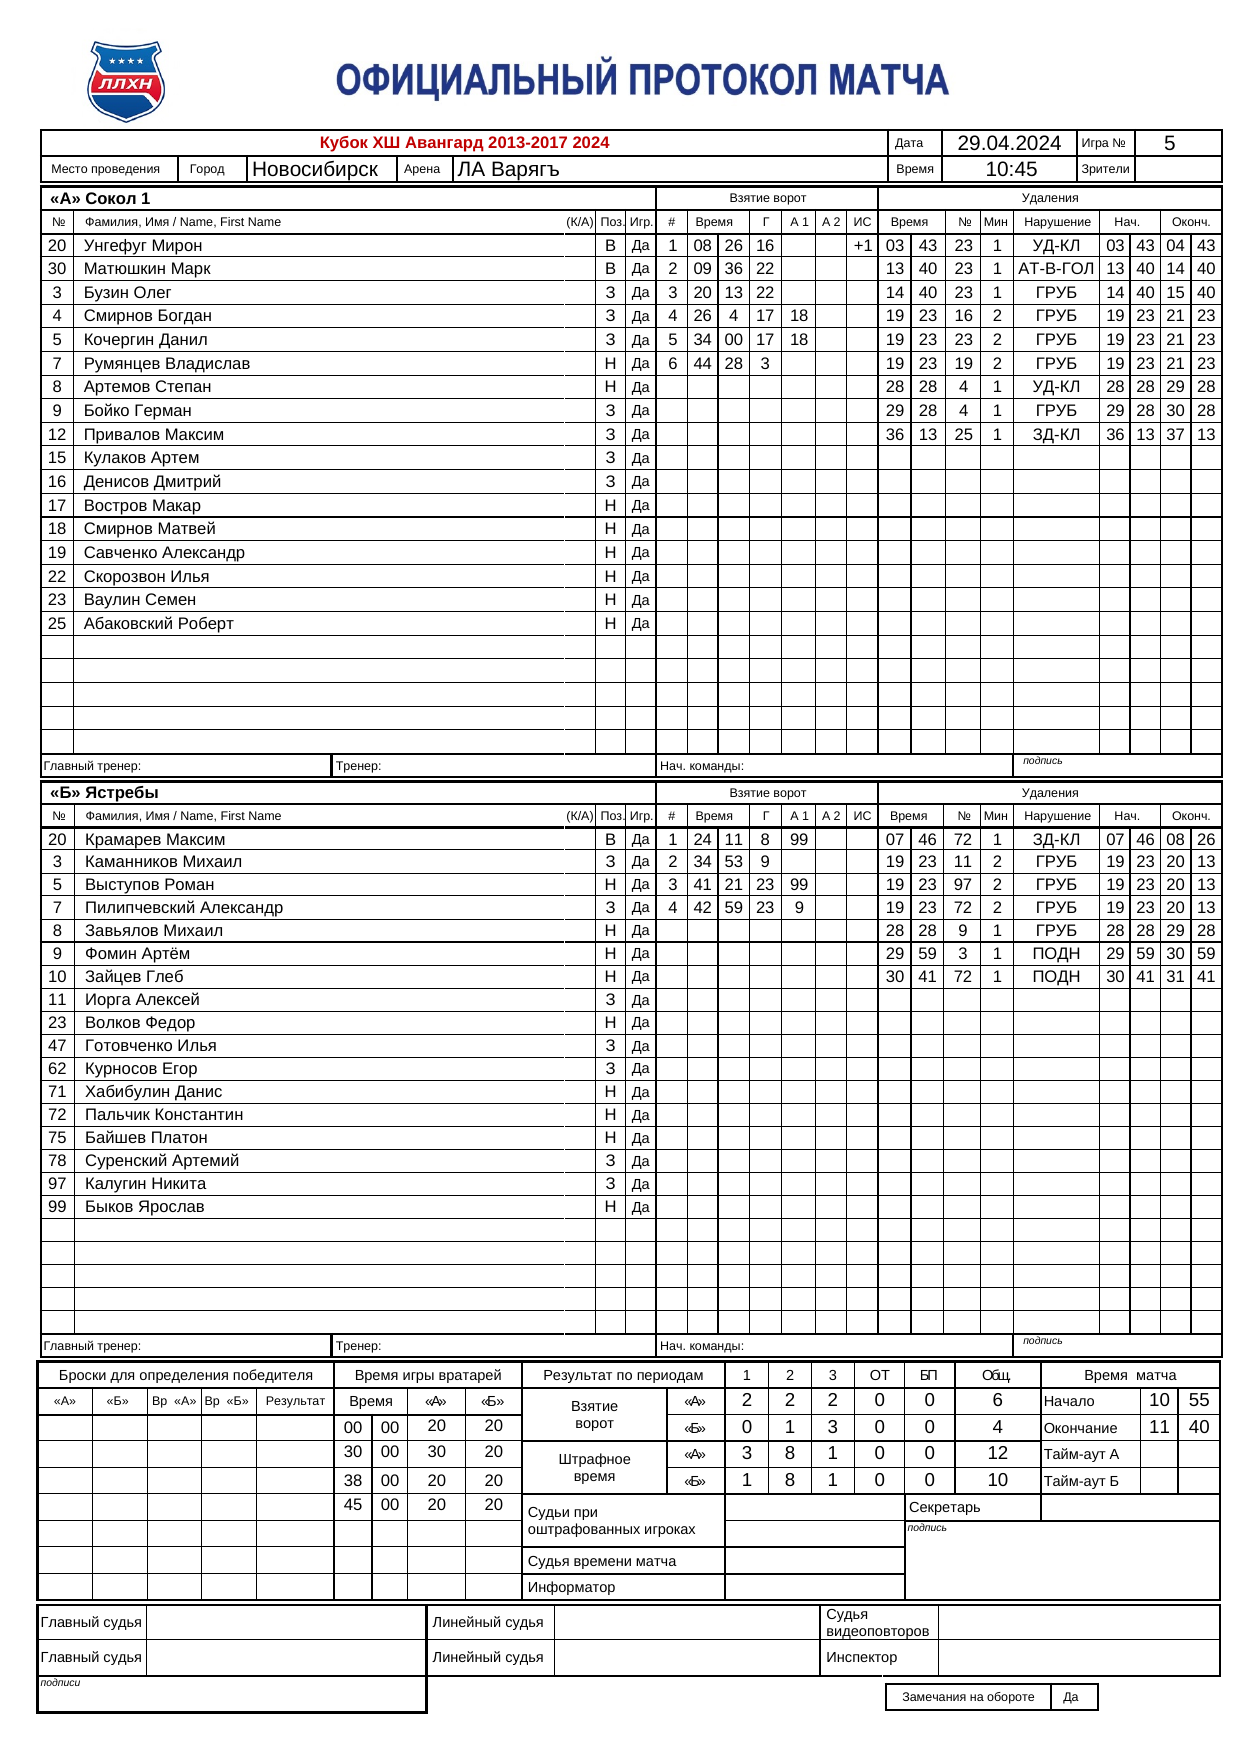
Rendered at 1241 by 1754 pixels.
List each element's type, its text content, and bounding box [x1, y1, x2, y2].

table_cell 9 [42, 943, 74, 964]
table_cell [565, 1035, 595, 1057]
table_cell 28 [879, 376, 910, 398]
table_cell [782, 1012, 815, 1033]
table_cell 20 [408, 1416, 465, 1440]
table_cell 3 [42, 850, 74, 872]
table_cell 2 [981, 328, 1013, 351]
table_cell Вр «Б» [202, 1389, 256, 1413]
table_cell [719, 541, 749, 564]
table_cell [1100, 707, 1129, 729]
table_cell ПОДН [1014, 966, 1099, 987]
table_cell 28 [1192, 399, 1221, 422]
table_cell [816, 1058, 846, 1079]
table_cell [847, 541, 877, 564]
table_cell [847, 518, 877, 540]
table_cell [816, 874, 846, 895]
table_cell [847, 328, 877, 351]
table_cell 22 [750, 281, 781, 303]
table_cell [688, 920, 717, 941]
table_cell [565, 683, 595, 706]
table_cell 59 [719, 896, 749, 918]
table_cell [1014, 730, 1099, 753]
table_cell [1100, 1035, 1129, 1057]
table_cell [1192, 1104, 1221, 1126]
table_cell 2 [812, 1389, 854, 1413]
table_cell [565, 1104, 595, 1126]
table_cell [657, 423, 687, 445]
table_cell 23 [1131, 328, 1160, 351]
table_cell Бойко Герман [74, 399, 564, 422]
table_cell подписи [39, 1677, 425, 1711]
table_cell [688, 494, 717, 516]
table_cell [565, 518, 595, 540]
table_cell 0 [855, 1415, 904, 1440]
table_cell [816, 235, 846, 256]
table_cell [816, 659, 846, 682]
table_cell [879, 683, 910, 706]
table_cell 00 [335, 1416, 371, 1440]
table_cell [879, 1288, 910, 1310]
table_header Время игры вратарей [335, 1363, 521, 1387]
table_cell [719, 966, 749, 987]
table_cell [816, 281, 846, 303]
table_cell [1100, 1288, 1129, 1310]
table_cell 20 [1161, 896, 1190, 918]
table_cell [782, 989, 815, 1011]
table_cell В [596, 829, 625, 849]
table_cell [1131, 446, 1160, 469]
table_cell [719, 730, 749, 753]
table_cell [565, 588, 595, 611]
table_cell [657, 636, 687, 658]
table_cell [42, 1288, 74, 1310]
table_cell 1 [981, 423, 1013, 445]
table_header Замечания на обороте [887, 1685, 1050, 1709]
table_cell [1100, 683, 1129, 706]
table_cell [42, 659, 73, 682]
table_cell [657, 1311, 687, 1333]
table_cell Да [626, 399, 655, 422]
table_cell [596, 730, 625, 753]
table_cell [816, 683, 846, 706]
table_cell З [596, 446, 625, 469]
table_cell [750, 1219, 781, 1241]
table_header Да [1052, 1685, 1097, 1709]
table_cell [626, 707, 655, 729]
table_cell [879, 1242, 910, 1264]
table_cell [782, 423, 815, 445]
table_cell [688, 966, 717, 987]
table_cell Да [626, 328, 655, 351]
table_cell [782, 612, 815, 634]
table_cell [148, 1574, 201, 1599]
table_cell [1014, 636, 1099, 658]
table_cell [373, 1574, 407, 1599]
table_cell [782, 399, 815, 422]
table_cell Время [688, 805, 749, 826]
table_cell 0 [905, 1415, 954, 1440]
table_cell Оконч. [1161, 805, 1221, 826]
table_cell З [596, 1058, 625, 1079]
table_cell 29 [879, 943, 910, 964]
table_cell Да [626, 1127, 655, 1149]
table_cell [565, 494, 595, 516]
table_cell [1014, 494, 1099, 516]
table_cell 24 [688, 829, 717, 849]
table_cell [1014, 1150, 1099, 1172]
table_cell ГРУБ [1014, 305, 1099, 327]
table_cell [816, 1150, 846, 1172]
table_cell [816, 612, 846, 634]
table_cell [688, 1311, 717, 1333]
table_cell Да [626, 588, 655, 611]
table_cell [1100, 446, 1129, 469]
table_cell [657, 1242, 687, 1264]
table_cell [688, 423, 717, 445]
table_cell Да [626, 1081, 655, 1103]
table_cell 16 [42, 470, 73, 493]
table_cell [847, 352, 877, 374]
table_cell [1131, 683, 1160, 706]
table_cell [847, 257, 877, 280]
table_cell [1161, 1219, 1190, 1241]
table_cell [750, 989, 781, 1011]
table_cell 03 [879, 235, 910, 256]
table_cell 41 [1131, 966, 1160, 987]
table_cell [879, 541, 910, 564]
table_cell [565, 896, 595, 918]
table_cell [657, 1012, 687, 1033]
table_cell Да [626, 829, 655, 849]
table_cell 23 [1131, 896, 1160, 918]
table_header Общ. [956, 1363, 1040, 1387]
table_cell [981, 565, 1013, 587]
table_cell З [596, 896, 625, 918]
table_cell [657, 1196, 687, 1218]
table_cell [596, 659, 625, 682]
table_cell ПОДН [1014, 943, 1099, 964]
table_cell [847, 1288, 877, 1310]
table_cell Да [626, 896, 655, 918]
table_cell Место проведения [42, 157, 177, 181]
table_cell [782, 1196, 815, 1218]
table_cell [782, 257, 815, 280]
table_cell 2 [657, 257, 687, 280]
table_cell Пальчик Константин [75, 1104, 564, 1126]
table_cell Да [626, 612, 655, 634]
table_cell Да [626, 352, 655, 374]
table_cell 2 [657, 850, 687, 872]
table_cell [847, 305, 877, 327]
table_cell [1192, 1242, 1221, 1264]
table_cell [93, 1547, 147, 1573]
table_cell [719, 1035, 749, 1057]
table_cell [688, 1081, 717, 1103]
table_cell 1 [981, 376, 1013, 398]
table_cell 21 [1161, 305, 1190, 327]
table_cell 30 [42, 257, 73, 280]
table_cell 1 [657, 829, 687, 849]
table_cell [816, 565, 846, 587]
table_cell [750, 1265, 781, 1287]
table_cell Да [626, 1150, 655, 1172]
table_cell [1100, 588, 1129, 611]
table_cell [688, 446, 717, 469]
table_cell 10 [1141, 1389, 1177, 1413]
table_cell 19 [879, 305, 910, 327]
table_cell [408, 1574, 465, 1599]
table_cell З [596, 328, 625, 351]
table_cell [816, 829, 846, 849]
table_cell 28 [1131, 376, 1160, 398]
table_cell [39, 1494, 92, 1520]
table_cell [782, 683, 815, 706]
table_cell [1161, 659, 1190, 682]
table_cell 2 [769, 1389, 811, 1413]
table_cell З [596, 423, 625, 445]
table_cell Да [626, 1058, 655, 1079]
table_cell [39, 1468, 92, 1493]
table_cell 0 [726, 1415, 768, 1440]
table_cell 1 [981, 399, 1013, 422]
table_cell З [596, 399, 625, 422]
table_cell [428, 1677, 882, 1711]
table_cell [782, 376, 815, 398]
table_cell З [596, 989, 625, 1011]
table_cell [1161, 707, 1190, 729]
table_cell 9 [750, 850, 781, 872]
table_cell 4 [42, 305, 73, 327]
table_cell [750, 1012, 781, 1033]
table_cell 97 [42, 1173, 74, 1195]
table_cell [148, 1468, 201, 1493]
table_cell 12 [42, 423, 73, 445]
table_cell [1100, 1311, 1129, 1333]
table_cell 28 [719, 352, 749, 374]
table_cell 0 [905, 1389, 954, 1413]
table_cell 59 [1192, 943, 1221, 964]
table_cell Тренер: [333, 755, 655, 776]
table_cell [750, 659, 781, 682]
table_cell [1131, 707, 1160, 729]
table_cell Да [626, 446, 655, 469]
table_cell Савченко Александр [74, 541, 564, 564]
table_cell Арена [398, 157, 452, 181]
table_cell [42, 683, 73, 706]
table_cell [750, 399, 781, 422]
table_cell [944, 1219, 980, 1241]
table_cell [1161, 989, 1190, 1011]
table_cell [750, 470, 781, 493]
table_cell [93, 1416, 147, 1440]
table_cell 20 [408, 1468, 465, 1493]
table_cell Завьялов Михаил [75, 920, 564, 941]
table_cell [847, 1242, 877, 1264]
table_cell [912, 1127, 943, 1149]
table_cell [847, 1173, 877, 1195]
table_cell ГРУБ [1014, 399, 1099, 422]
table_cell [981, 730, 1013, 753]
table_header 2 [769, 1363, 811, 1387]
table_cell [657, 966, 687, 987]
picture [5, 28, 1179, 129]
table_cell [1014, 565, 1099, 587]
table_cell [626, 1288, 655, 1310]
table_cell [944, 1081, 980, 1103]
table_cell [688, 730, 717, 753]
table_cell 4 [657, 896, 687, 918]
table_cell [657, 399, 687, 422]
table_cell [912, 1058, 943, 1079]
table_cell [1100, 1127, 1129, 1149]
table_cell [750, 1173, 781, 1195]
table_cell Да [626, 1012, 655, 1033]
table_cell 26 [719, 235, 749, 256]
table_cell [1131, 541, 1160, 564]
table_cell 14 [1100, 281, 1129, 303]
table_cell Привалов Максим [74, 423, 564, 445]
table_cell [565, 376, 595, 398]
table_cell [879, 1196, 910, 1218]
table_cell 3 [657, 874, 687, 895]
table_cell [816, 1265, 846, 1287]
table_cell 62 [42, 1058, 74, 1079]
table_cell 11 [1141, 1415, 1177, 1440]
table_cell 1 [981, 829, 1013, 849]
table_header Броски для определения победителя [39, 1363, 333, 1387]
table_cell Готовченко Илья [75, 1035, 564, 1057]
table_cell 1 [812, 1442, 854, 1467]
table_cell [981, 1035, 1013, 1057]
table_cell [257, 1494, 333, 1520]
table_cell [912, 989, 943, 1011]
table_cell «Б» [93, 1389, 147, 1413]
table_cell [1100, 1150, 1129, 1172]
table_cell ЗД-КЛ [1014, 829, 1099, 849]
table_cell 29 [1161, 376, 1190, 398]
table_header «А» Сокол 1 [42, 188, 655, 209]
table_cell [1100, 1173, 1129, 1195]
table_cell [782, 1173, 815, 1195]
table_cell [944, 1058, 980, 1079]
table_cell [981, 1058, 1013, 1079]
table_cell [981, 1150, 1013, 1172]
table_cell 36 [879, 423, 910, 445]
table_cell № [42, 805, 74, 826]
table_cell Каманников Михаил [75, 850, 564, 872]
table_cell [981, 707, 1013, 729]
table_cell 28 [1100, 920, 1129, 941]
table_cell [816, 1081, 846, 1103]
table_cell Тайм-аут Б [1042, 1468, 1140, 1493]
table_cell [1179, 1468, 1219, 1493]
table_cell # [657, 211, 687, 233]
table_cell [466, 1547, 521, 1573]
table_cell [657, 1219, 687, 1241]
table_cell [719, 518, 749, 540]
table_cell З [596, 1150, 625, 1172]
table_cell 20 [466, 1494, 521, 1520]
table_cell [719, 470, 749, 493]
table_cell [1014, 1104, 1099, 1126]
table_cell [75, 1265, 564, 1287]
table_cell [879, 1104, 910, 1126]
table_cell 0 [905, 1442, 954, 1467]
table_cell [1161, 1265, 1190, 1287]
table_cell [657, 1127, 687, 1149]
table_cell [1161, 1035, 1190, 1057]
table_cell [847, 1265, 877, 1287]
table_cell [719, 659, 749, 682]
table_cell 2 [981, 896, 1013, 918]
table_cell «А» [408, 1389, 465, 1413]
table_cell Н [596, 494, 625, 516]
table_cell [879, 1012, 910, 1033]
table_cell 40 [1192, 257, 1221, 280]
table_cell [750, 541, 781, 564]
table_cell «А» [39, 1389, 92, 1413]
table_cell [1161, 730, 1190, 753]
table_cell [626, 1242, 655, 1264]
table_cell Н [596, 1012, 625, 1033]
table_cell [946, 518, 980, 540]
table_cell [1014, 1035, 1099, 1057]
table_cell [74, 707, 564, 729]
table_cell [1131, 518, 1160, 540]
table_cell [719, 1104, 749, 1126]
table_cell [1014, 1265, 1099, 1287]
table_cell Да [626, 943, 655, 964]
table_cell [688, 470, 717, 493]
table_cell 43 [1131, 235, 1160, 256]
table_cell [626, 1265, 655, 1287]
table_cell [1131, 730, 1160, 753]
table_cell [782, 1104, 815, 1126]
table_cell +1 [847, 235, 877, 256]
table_cell [1131, 1265, 1160, 1287]
table_cell [1131, 1150, 1160, 1172]
table_cell [912, 588, 945, 611]
table_cell Вр «А» [148, 1389, 201, 1413]
table_cell Н [596, 966, 625, 987]
table_cell [1131, 1058, 1160, 1079]
table_cell [879, 565, 910, 587]
table_cell 18 [42, 518, 73, 540]
table_cell [944, 1012, 980, 1033]
table_cell [946, 730, 980, 753]
table_cell [750, 636, 781, 658]
table_cell Н [596, 1196, 625, 1218]
table_cell [981, 683, 1013, 706]
table_cell 0 [855, 1389, 904, 1413]
table_header Кубок ХШ Авангард 2013-2017 2024 [42, 131, 887, 155]
table_cell 20 [466, 1416, 521, 1440]
table_cell [1100, 636, 1129, 658]
table_cell Новосибирск [248, 157, 396, 181]
table_cell 1 [981, 920, 1013, 941]
table_cell [1014, 588, 1099, 611]
table_cell [565, 1219, 595, 1241]
table_cell [944, 1104, 980, 1126]
table_cell ГРУБ [1014, 352, 1099, 374]
table_cell УД-КЛ [1014, 376, 1099, 398]
table_cell 19 [1100, 352, 1129, 374]
table_cell 30 [1100, 966, 1129, 987]
table_cell [657, 989, 687, 1011]
table_cell [39, 1547, 92, 1573]
table_cell Линейный судья [428, 1606, 554, 1639]
table_cell [782, 1219, 815, 1241]
table_cell 34 [688, 850, 717, 872]
table_cell 8 [750, 829, 781, 849]
table_cell [1014, 1127, 1099, 1149]
table_cell 29 [1161, 920, 1190, 941]
table_cell 28 [1131, 920, 1160, 941]
table_cell [719, 1150, 749, 1172]
table_cell Да [626, 966, 655, 987]
table_cell [719, 1196, 749, 1218]
table_cell [565, 612, 595, 634]
table_cell 20 [42, 829, 74, 849]
table_cell [93, 1468, 147, 1493]
table_cell 07 [879, 829, 910, 849]
table_cell «Б» [668, 1468, 724, 1493]
table_cell [1014, 707, 1099, 729]
table_cell [657, 1265, 687, 1287]
table_cell [1161, 1150, 1190, 1172]
table_cell [1161, 588, 1190, 611]
table_cell ГРУБ [1014, 850, 1099, 872]
table_cell [981, 1311, 1013, 1333]
table_cell [408, 1521, 465, 1546]
table_cell [565, 1127, 595, 1149]
table_cell 1 [769, 1415, 811, 1440]
table_cell [1161, 1288, 1190, 1310]
table_cell [847, 376, 877, 398]
table_cell [688, 989, 717, 1011]
table_cell 36 [1100, 423, 1129, 445]
table_cell 13 [1192, 850, 1221, 872]
table_cell [879, 612, 910, 634]
table_cell [912, 707, 945, 729]
table_cell [1100, 518, 1129, 540]
table_cell [688, 636, 717, 658]
table_cell [912, 1150, 943, 1172]
table_cell 40 [1192, 281, 1221, 303]
table_cell [657, 730, 687, 753]
table_cell [912, 1265, 943, 1287]
table_cell 19 [879, 328, 910, 351]
table_cell Кулаков Артем [74, 446, 564, 469]
table_cell [816, 423, 846, 445]
table_cell [1014, 659, 1099, 682]
table_cell [555, 1606, 819, 1639]
table_cell Да [626, 281, 655, 303]
table_cell [879, 470, 910, 493]
table_cell [816, 399, 846, 422]
table_cell Секретарь [906, 1495, 1040, 1520]
table_cell 30 [879, 966, 910, 987]
table_cell ИС [847, 211, 877, 233]
table_cell Артемов Степан [74, 376, 564, 398]
table_cell [147, 1640, 425, 1675]
table_cell [626, 1219, 655, 1241]
table_cell 34 [688, 328, 717, 351]
table_cell [879, 1035, 910, 1057]
table_cell [782, 1035, 815, 1057]
table_cell [39, 1416, 92, 1440]
table_cell [565, 541, 595, 564]
table_cell А 1 [782, 211, 815, 233]
table_cell 9 [944, 920, 980, 941]
table_cell [719, 1288, 749, 1310]
table_cell [1192, 565, 1221, 587]
table_cell [565, 305, 595, 327]
table_cell [1100, 1058, 1129, 1079]
table_cell 00 [373, 1441, 407, 1467]
table_cell 75 [42, 1127, 74, 1149]
table_cell [657, 1058, 687, 1079]
table_cell [981, 612, 1013, 634]
table_cell 19 [1100, 850, 1129, 872]
table_cell [883, 1677, 1220, 1681]
table_cell [657, 541, 687, 564]
table_cell Зайцев Глеб [75, 966, 564, 987]
table_cell [944, 1035, 980, 1057]
table_header Время матча [1042, 1363, 1219, 1387]
table_cell [847, 636, 877, 658]
table_cell [719, 612, 749, 634]
table_cell [565, 1012, 595, 1033]
table_cell Да [626, 541, 655, 564]
table_cell [981, 446, 1013, 469]
table_cell 25 [42, 612, 73, 634]
table_cell [750, 1196, 781, 1218]
table_cell [879, 636, 910, 658]
table_cell [981, 1127, 1013, 1149]
table_cell 13 [912, 423, 945, 445]
table_cell 10 [956, 1468, 1040, 1493]
table_cell [782, 565, 815, 587]
table_cell З [596, 850, 625, 872]
table_cell 23 [1192, 328, 1221, 351]
table_header 29.04.2024 [943, 131, 1076, 155]
table_cell [596, 1219, 625, 1241]
table_cell [565, 829, 595, 849]
table_cell [42, 1311, 74, 1333]
table_cell Да [626, 257, 655, 280]
table_cell Г [750, 805, 781, 826]
table_cell [565, 565, 595, 587]
table_cell [847, 281, 877, 303]
table_cell Время [688, 211, 749, 233]
table_cell 3 [726, 1442, 768, 1467]
table_cell [782, 730, 815, 753]
table_cell [879, 1150, 910, 1172]
table_cell [782, 1311, 815, 1333]
table_cell Н [596, 874, 625, 895]
table_cell 23 [750, 874, 781, 895]
table_cell 43 [1192, 235, 1221, 256]
table_cell «Б » [466, 1389, 521, 1413]
table_cell [565, 470, 595, 493]
table_cell Иорга Алексей [75, 989, 564, 1011]
table_cell [657, 518, 687, 540]
table_cell [1014, 1173, 1099, 1195]
table_cell [148, 1416, 201, 1440]
table_cell 45 [335, 1494, 371, 1520]
table_cell [596, 1288, 625, 1310]
table_cell 3 [42, 281, 73, 303]
table_cell Нарушение [1014, 805, 1099, 826]
table_cell 23 [912, 874, 943, 895]
table_cell [847, 730, 877, 753]
table_cell [1192, 1196, 1221, 1218]
table_cell [1100, 1012, 1129, 1033]
table_cell 28 [912, 399, 945, 422]
table_cell 19 [1100, 328, 1129, 351]
table_cell 47 [42, 1035, 74, 1057]
table_cell [719, 446, 749, 469]
table_cell [688, 1104, 717, 1126]
table_cell [912, 636, 945, 658]
table_cell [1014, 1012, 1099, 1033]
table_cell [944, 1288, 980, 1310]
table_cell 8 [42, 920, 74, 941]
table_cell [750, 683, 781, 706]
table_cell 2 [981, 874, 1013, 895]
table_cell [257, 1521, 333, 1546]
table_cell 0 [905, 1468, 954, 1493]
table_cell Кочергин Данил [74, 328, 564, 351]
table_cell [1161, 1311, 1190, 1333]
table_cell З [596, 1035, 625, 1057]
table_cell [596, 636, 625, 658]
table_cell [816, 541, 846, 564]
table_cell [750, 518, 781, 540]
table_cell [847, 989, 877, 1011]
table_cell 10 [42, 966, 74, 987]
table_header Взятие ворот [657, 188, 877, 209]
table_cell [688, 1058, 717, 1079]
table_cell [657, 1035, 687, 1057]
table_cell УД-КЛ [1014, 235, 1099, 256]
table_cell [939, 1640, 1219, 1675]
table_cell З [596, 1173, 625, 1195]
table_cell Судья видеоповторов [821, 1606, 938, 1639]
table_cell [847, 1127, 877, 1149]
table_cell [1192, 636, 1221, 658]
table_cell [847, 1104, 877, 1126]
table_cell ГРУБ [1014, 896, 1099, 918]
table_cell 23 [1192, 305, 1221, 327]
table_cell [657, 1173, 687, 1195]
table_cell [912, 1311, 943, 1333]
table_cell 1 [726, 1468, 768, 1493]
table_cell Денисов Дмитрий [74, 470, 564, 493]
table_cell 00 [373, 1468, 407, 1493]
table_cell 20 [688, 281, 717, 303]
table_cell 19 [879, 352, 910, 374]
table_cell [816, 636, 846, 658]
table_cell [816, 328, 846, 351]
table_cell [719, 565, 749, 587]
table_cell [750, 1288, 781, 1310]
table_cell [257, 1441, 333, 1467]
table_cell [1131, 1127, 1160, 1149]
table_cell [912, 1288, 943, 1310]
table_cell [335, 1547, 371, 1573]
table_cell [1042, 1495, 1219, 1520]
table_cell [981, 588, 1013, 611]
table_cell [148, 1441, 201, 1467]
table_cell Судья времени матча [523, 1548, 724, 1573]
table_cell 28 [1192, 376, 1221, 398]
table_cell [1100, 659, 1129, 682]
table_cell [816, 588, 846, 611]
table_cell 14 [879, 281, 910, 303]
table_cell [657, 943, 687, 964]
table_cell [981, 1081, 1013, 1103]
table_cell [944, 1127, 980, 1149]
table_cell [847, 1035, 877, 1057]
table_cell [782, 446, 815, 469]
table_cell [782, 943, 815, 964]
table_cell [1100, 1242, 1129, 1264]
table_cell 10:45 [943, 157, 1076, 181]
table_cell 19 [1100, 305, 1129, 327]
table_cell [1131, 636, 1160, 658]
table_cell Мин [981, 805, 1013, 826]
table_cell [944, 989, 980, 1011]
table_cell Скорозвон Илья [74, 565, 564, 587]
table_cell [847, 1150, 877, 1172]
table_cell 15 [1161, 281, 1190, 303]
table_cell [148, 1494, 201, 1520]
table_cell 28 [1100, 376, 1129, 398]
table_cell [946, 565, 980, 587]
table_cell [565, 257, 595, 280]
table_cell [1131, 1173, 1160, 1195]
table_cell 41 [1192, 966, 1221, 987]
table_cell [750, 565, 781, 587]
table_cell [782, 1242, 815, 1264]
table_cell Да [626, 235, 655, 256]
table_cell Да [626, 518, 655, 540]
table_header «Б» Ястребы [42, 783, 655, 803]
table_cell [1131, 1288, 1160, 1310]
table_cell [879, 494, 910, 516]
table_cell 23 [912, 305, 945, 327]
table_cell [688, 1196, 717, 1218]
table_cell [847, 659, 877, 682]
table_cell № [946, 211, 980, 233]
table_cell 26 [1192, 829, 1221, 849]
table_cell 23 [1131, 874, 1160, 895]
table_cell Да [626, 494, 655, 516]
table_cell [750, 612, 781, 634]
table_cell 28 [1192, 920, 1221, 941]
table_cell 23 [1131, 352, 1160, 374]
table_cell 23 [42, 588, 73, 611]
table_cell А 2 [816, 805, 846, 826]
table_cell [657, 446, 687, 469]
table_cell [565, 874, 595, 895]
table_cell [912, 541, 945, 564]
table_cell [688, 1035, 717, 1057]
table_cell [93, 1521, 147, 1546]
table_cell 14 [1161, 257, 1190, 280]
table_cell Да [626, 565, 655, 587]
table_cell [688, 1173, 717, 1195]
table_header Удаления [879, 783, 1221, 803]
table_cell [657, 494, 687, 516]
table_cell [565, 1058, 595, 1079]
table_cell # [657, 805, 687, 826]
table_cell Г [750, 211, 781, 233]
table_cell [1192, 1081, 1221, 1103]
table_cell 26 [688, 305, 717, 327]
table_cell [147, 1606, 425, 1639]
table_cell [879, 446, 910, 469]
table_cell [1161, 1196, 1190, 1218]
table_cell [847, 1058, 877, 1079]
table_cell [148, 1521, 201, 1546]
table_cell [565, 636, 595, 658]
table_cell 15 [42, 446, 73, 469]
table_cell 19 [879, 874, 910, 895]
table_cell 16 [946, 305, 980, 327]
table_cell 59 [912, 943, 943, 964]
table_cell [1014, 541, 1099, 564]
table_cell [1161, 1173, 1190, 1195]
table_cell [565, 1150, 595, 1172]
table_cell [847, 399, 877, 422]
table_cell [946, 707, 980, 729]
table_cell [565, 399, 595, 422]
table_cell [1131, 659, 1160, 682]
table_cell [1192, 518, 1221, 540]
table_cell 30 [408, 1441, 465, 1467]
table_cell [816, 494, 846, 516]
table_cell [912, 659, 945, 682]
table_cell [202, 1468, 256, 1493]
table_cell [816, 446, 846, 469]
table_cell [816, 470, 846, 493]
table_cell [912, 730, 945, 753]
table_cell Фамилия, Имя / Name, First Name [74, 211, 565, 233]
table_cell 18 [782, 305, 815, 327]
table_cell 29 [879, 399, 910, 422]
table_cell Нач. [1100, 211, 1160, 233]
table_cell [565, 1242, 595, 1264]
table_header Удаления [879, 188, 1221, 209]
table_cell Да [626, 920, 655, 941]
table_cell 11 [719, 829, 749, 849]
table_cell Главный судья [39, 1640, 146, 1675]
table_cell [719, 494, 749, 516]
table_cell [202, 1574, 256, 1599]
table_cell [782, 588, 815, 611]
table_cell 19 [879, 896, 910, 918]
table_cell В [596, 257, 625, 280]
table_cell 23 [946, 235, 980, 256]
table_cell А 1 [782, 805, 815, 826]
table_cell 31 [1161, 966, 1190, 987]
table_cell 19 [879, 850, 910, 872]
table_cell [596, 707, 625, 729]
table_cell Выступов Роман [75, 874, 564, 895]
table_cell [1099, 1682, 1220, 1711]
table_cell [1100, 1219, 1129, 1241]
table_cell 40 [912, 257, 945, 280]
table_cell Игр. [626, 805, 655, 826]
table_cell 28 [1131, 399, 1160, 422]
table_cell 20 [408, 1494, 465, 1520]
table_cell [782, 1150, 815, 1172]
table_cell [1131, 588, 1160, 611]
table_cell 23 [912, 896, 943, 918]
table_cell 72 [944, 966, 980, 987]
table_cell Да [626, 423, 655, 445]
table_cell 42 [688, 896, 717, 918]
table_cell [816, 989, 846, 1011]
table_cell [944, 1173, 980, 1195]
table_cell [981, 1012, 1013, 1033]
table_header Взятие ворот [657, 783, 877, 803]
table_cell [1131, 989, 1160, 1011]
table_cell [1192, 989, 1221, 1011]
table_cell [847, 565, 877, 587]
table_cell [565, 920, 595, 941]
table_cell Матюшкин Марк [74, 257, 564, 280]
table_cell [879, 989, 910, 1011]
table_cell Курносов Егор [75, 1058, 564, 1079]
table_cell [750, 1104, 781, 1126]
table_cell 72 [944, 829, 980, 849]
table_cell [981, 1288, 1013, 1310]
table_cell 08 [688, 235, 717, 256]
table_cell [688, 943, 717, 964]
table_cell [408, 1547, 465, 1573]
table_cell [657, 470, 687, 493]
table_cell [565, 1081, 595, 1103]
table_cell [879, 588, 910, 611]
table_cell Нач. команды: [657, 1335, 1012, 1356]
table_cell [75, 1242, 564, 1264]
table_cell [74, 659, 564, 682]
table_cell 04 [1161, 235, 1190, 256]
table_cell 13 [1131, 423, 1160, 445]
table_cell [912, 446, 945, 469]
table_cell 99 [782, 874, 815, 895]
table_cell [148, 1547, 201, 1573]
table_cell [946, 612, 980, 634]
table_cell [1100, 989, 1129, 1011]
table_cell [1192, 588, 1221, 611]
table_header ОТ [855, 1363, 904, 1387]
table_cell 16 [750, 235, 781, 256]
table_cell подпись [1014, 755, 1221, 776]
table_cell [1161, 1127, 1190, 1149]
table_cell [847, 423, 877, 445]
table_cell [688, 1265, 717, 1287]
table_cell ГРУБ [1014, 328, 1099, 351]
table_cell [565, 1311, 595, 1333]
table_cell [257, 1416, 333, 1440]
table_cell [847, 1219, 877, 1241]
table_cell 72 [944, 896, 980, 918]
table_cell [1192, 1173, 1221, 1195]
table_cell [816, 1012, 846, 1033]
table_cell [202, 1416, 256, 1440]
table_cell [879, 1081, 910, 1103]
table_cell Абаковский Роберт [74, 612, 564, 634]
table_cell [816, 850, 846, 872]
table_cell [1014, 1081, 1099, 1103]
table_cell № [42, 211, 73, 233]
table_cell [847, 470, 877, 493]
table_cell 1 [981, 235, 1013, 256]
table_cell Н [596, 565, 625, 587]
table_cell [1161, 1058, 1190, 1079]
table_cell [816, 943, 846, 964]
table_cell Да [626, 305, 655, 327]
table_cell [750, 1242, 781, 1264]
table_cell 40 [912, 281, 945, 303]
table_cell [750, 423, 781, 445]
table_cell [626, 1311, 655, 1333]
table_cell [847, 966, 877, 987]
table_cell [847, 829, 877, 849]
table_cell [847, 1081, 877, 1103]
table_cell [1192, 707, 1221, 729]
table_cell Да [626, 1196, 655, 1218]
table_cell 36 [719, 257, 749, 280]
table_cell 22 [42, 565, 73, 587]
table_cell 07 [1100, 829, 1129, 849]
table_cell [1161, 683, 1190, 706]
table_cell [688, 1242, 717, 1264]
table_cell № [944, 805, 980, 826]
table_cell [944, 1265, 980, 1287]
table_cell 13 [719, 281, 749, 303]
table_cell [719, 1242, 749, 1264]
table_cell [1192, 494, 1221, 516]
table_cell Бузин Олег [74, 281, 564, 303]
table_cell подпись [906, 1522, 1219, 1599]
table_cell [42, 1265, 74, 1287]
table_cell [75, 1219, 564, 1241]
table_cell 4 [719, 305, 749, 327]
table_cell [93, 1494, 147, 1520]
table_cell 21 [1161, 352, 1190, 374]
table_cell Ваулин Семен [74, 588, 564, 611]
table_cell [466, 1521, 521, 1546]
table_cell [719, 1127, 749, 1149]
table_cell Н [596, 1081, 625, 1103]
table_cell [626, 730, 655, 753]
table_cell [657, 1150, 687, 1172]
table_cell [816, 1219, 846, 1241]
table_cell 23 [42, 1012, 74, 1033]
table_cell 72 [42, 1104, 74, 1126]
table_cell [42, 636, 73, 658]
table_cell [726, 1548, 904, 1573]
table_cell 23 [1192, 352, 1221, 374]
table_cell 22 [750, 257, 781, 280]
table_cell 13 [1192, 874, 1221, 895]
table_cell [688, 1288, 717, 1310]
table_cell [912, 470, 945, 493]
table_cell [1100, 470, 1129, 493]
table_cell 13 [1100, 257, 1129, 280]
table_cell [719, 1265, 749, 1287]
table_cell [688, 1219, 717, 1241]
table_cell [981, 636, 1013, 658]
table_cell [750, 707, 781, 729]
table_cell Время [889, 157, 941, 181]
table_cell 7 [42, 896, 74, 918]
table_cell [981, 494, 1013, 516]
table_cell Информатор [523, 1575, 724, 1599]
table_cell [750, 1081, 781, 1103]
table_cell [1100, 1081, 1129, 1103]
table_cell [1014, 1058, 1099, 1079]
table_cell 46 [1131, 829, 1160, 849]
table_cell [1014, 446, 1099, 469]
table_cell Время [879, 211, 945, 233]
table_cell [1014, 518, 1099, 540]
table_cell 40 [1131, 281, 1160, 303]
table_cell [1192, 1035, 1221, 1057]
table_cell [688, 376, 717, 398]
table_cell 23 [946, 257, 980, 280]
table_cell [816, 1311, 846, 1333]
table_cell [719, 588, 749, 611]
table_cell [912, 518, 945, 540]
table_cell Взятие ворот [523, 1389, 666, 1440]
table_cell [782, 1288, 815, 1310]
table_cell [879, 659, 910, 682]
table_cell 18 [782, 328, 815, 351]
table_cell [1131, 1311, 1160, 1333]
table_cell [1131, 1219, 1160, 1241]
table_cell [202, 1521, 256, 1546]
table_cell [816, 376, 846, 398]
table_cell [750, 588, 781, 611]
table_cell Быков Ярослав [75, 1196, 564, 1218]
table_cell [816, 896, 846, 918]
table_cell [847, 850, 877, 872]
table_cell Фамилия, Имя / Name, First Name [75, 805, 565, 826]
table_cell [816, 1173, 846, 1195]
table_cell [565, 446, 595, 469]
table_cell Смирнов Богдан [74, 305, 564, 327]
table_cell [657, 659, 687, 682]
table_cell [782, 494, 815, 516]
table_cell 25 [946, 423, 980, 445]
table_cell [39, 1521, 92, 1546]
table_cell [555, 1640, 819, 1675]
table_cell [1192, 1058, 1221, 1079]
table_cell подпись [1014, 1335, 1221, 1356]
table_cell В [596, 235, 625, 256]
table_cell Суренский Артемий [75, 1150, 564, 1172]
table_cell Румянцев Владислав [74, 352, 564, 374]
table_cell Востров Макар [74, 494, 564, 516]
table_cell [912, 683, 945, 706]
table_cell [719, 1012, 749, 1033]
table_cell Пилипчевский Александр [75, 896, 564, 918]
table_cell 17 [42, 494, 73, 516]
table_cell [565, 423, 595, 445]
table_cell 3 [750, 352, 781, 374]
table_cell [912, 1081, 943, 1103]
table_cell [782, 1265, 815, 1287]
table_cell [981, 1104, 1013, 1126]
table_cell [626, 636, 655, 658]
table_cell [879, 1219, 910, 1241]
table_cell [1136, 157, 1221, 181]
table_cell [981, 541, 1013, 564]
table_cell 21 [719, 874, 749, 895]
table_cell [782, 352, 815, 374]
table_cell 13 [1192, 896, 1221, 918]
table_cell 17 [750, 305, 781, 327]
table_cell [816, 920, 846, 941]
table_cell [1131, 1104, 1160, 1126]
table_cell Штрафное время [523, 1442, 666, 1493]
table_cell [847, 494, 877, 516]
table_cell [1141, 1441, 1177, 1467]
table_cell [688, 541, 717, 564]
table_cell Нач. команды: [657, 755, 1012, 776]
table_cell Город [179, 157, 246, 181]
table_cell [688, 518, 717, 540]
table_cell [981, 518, 1013, 540]
table_cell [816, 1035, 846, 1057]
table_cell [93, 1574, 147, 1599]
table_cell [782, 541, 815, 564]
table_cell [1100, 1265, 1129, 1287]
table_cell 23 [946, 328, 980, 351]
table_cell ИС [847, 805, 877, 826]
table_cell [719, 1173, 749, 1195]
table_cell 28 [912, 376, 945, 398]
table_cell «Б» [668, 1415, 724, 1440]
table_cell [688, 707, 717, 729]
table_cell Н [596, 612, 625, 634]
table_cell [782, 966, 815, 987]
table_cell [847, 683, 877, 706]
table_cell [42, 730, 73, 753]
table_cell [565, 966, 595, 987]
table_cell 5 [42, 874, 74, 895]
table_cell [596, 1265, 625, 1287]
table_cell [782, 920, 815, 941]
table_cell [782, 518, 815, 540]
table_cell [981, 659, 1013, 682]
table_cell Судьи при оштрафованных игроках [523, 1495, 724, 1546]
table_cell [879, 1311, 910, 1333]
table_cell [750, 1035, 781, 1057]
table_cell [816, 518, 846, 540]
table_cell З [596, 305, 625, 327]
table_cell [816, 707, 846, 729]
table_cell 43 [912, 235, 945, 256]
table_cell 2 [981, 352, 1013, 374]
table_cell [726, 1495, 904, 1520]
table_cell 99 [782, 829, 815, 849]
table_cell [816, 1288, 846, 1310]
table_cell [782, 235, 815, 256]
table_cell [719, 376, 749, 398]
table_cell [565, 989, 595, 1011]
table_cell 4 [946, 399, 980, 422]
table_header Дата [889, 131, 941, 155]
table_cell Главный тренер: [42, 1335, 330, 1356]
table_cell [1161, 636, 1190, 658]
table_cell [1131, 1196, 1160, 1218]
table_cell [946, 659, 980, 682]
table_cell [847, 588, 877, 611]
table_cell [688, 1012, 717, 1033]
table_cell [912, 1104, 943, 1126]
table_cell [782, 470, 815, 493]
table_cell [912, 1242, 943, 1264]
table_cell [565, 1173, 595, 1195]
table_cell ГРУБ [1014, 281, 1099, 303]
table_cell 2 [981, 305, 1013, 327]
table_cell Н [596, 518, 625, 540]
table_cell [912, 1173, 943, 1195]
table_cell [879, 1173, 910, 1195]
table_cell [816, 966, 846, 987]
table_cell Да [626, 1035, 655, 1057]
table_cell А 2 [816, 211, 846, 233]
table_cell [75, 1288, 564, 1310]
table_cell [1192, 683, 1221, 706]
table_cell [565, 328, 595, 351]
table_cell [1131, 1242, 1160, 1264]
table_cell [1100, 565, 1129, 587]
table_cell (К/А) [565, 805, 595, 826]
table_cell [879, 1058, 910, 1079]
table_cell [1161, 446, 1190, 469]
table_cell [816, 305, 846, 327]
table_cell Поз. [596, 211, 625, 233]
table_cell [782, 1081, 815, 1103]
table_cell 11 [944, 850, 980, 872]
table_cell [1161, 494, 1190, 516]
table_cell Унгефуг Мирон [74, 235, 564, 256]
table_cell 0 [855, 1442, 904, 1467]
table_cell Смирнов Матвей [74, 518, 564, 540]
table_cell [847, 612, 877, 634]
table_header 5 [1136, 131, 1221, 155]
table_cell [847, 1196, 877, 1218]
table_cell [42, 1219, 74, 1241]
table_cell 8 [769, 1442, 811, 1467]
table_cell Да [626, 989, 655, 1011]
table_cell 09 [688, 257, 717, 280]
table_cell [719, 989, 749, 1011]
table_cell [944, 1196, 980, 1218]
table_cell АТ-В-ГОЛ [1014, 257, 1099, 280]
table_cell [39, 1574, 92, 1599]
table_cell Хабибулин Данис [75, 1081, 564, 1103]
table_cell 1 [812, 1468, 854, 1493]
table_cell [816, 1127, 846, 1149]
table_cell [1100, 1196, 1129, 1218]
table_cell [688, 1150, 717, 1172]
table_cell [719, 1081, 749, 1103]
table_cell [750, 494, 781, 516]
table_cell [719, 636, 749, 658]
table_cell [565, 235, 595, 256]
table_cell Байшев Платон [75, 1127, 564, 1149]
table_cell ГРУБ [1014, 920, 1099, 941]
table_cell [946, 636, 980, 658]
table_cell Поз. [596, 805, 625, 826]
table_cell 38 [335, 1468, 371, 1493]
table_cell [202, 1441, 256, 1467]
table_cell [1014, 470, 1099, 493]
table_cell 7 [42, 352, 73, 374]
table_cell [1131, 612, 1160, 634]
table_cell [1014, 1311, 1099, 1333]
table_cell [1014, 683, 1099, 706]
table_cell Да [626, 1104, 655, 1126]
table_cell 19 [42, 541, 73, 564]
table_cell Н [596, 376, 625, 398]
table_cell [688, 588, 717, 611]
table_cell [1161, 518, 1190, 540]
table_cell [912, 1035, 943, 1057]
table_cell 0 [855, 1468, 904, 1493]
table_cell 20 [466, 1468, 521, 1493]
table_header 3 [812, 1363, 854, 1387]
table_cell [912, 612, 945, 634]
table_cell 59 [1131, 943, 1160, 964]
table_cell 41 [688, 874, 717, 895]
table_cell [981, 1219, 1013, 1241]
table_cell Инспектор [821, 1640, 938, 1675]
table_cell Фомин Артём [75, 943, 564, 964]
table_cell [1161, 1104, 1190, 1126]
table_cell 37 [1161, 423, 1190, 445]
table_cell [74, 683, 564, 706]
table_cell [626, 683, 655, 706]
table_cell [565, 281, 595, 303]
table_cell 97 [944, 874, 980, 895]
table_cell [1014, 1288, 1099, 1310]
table_cell [1192, 446, 1221, 469]
table_cell [1192, 730, 1221, 753]
table_cell [657, 1104, 687, 1126]
table_cell «А» [668, 1442, 724, 1467]
table_cell [946, 446, 980, 469]
table_cell [688, 683, 717, 706]
table_cell 11 [42, 989, 74, 1011]
table_cell [1192, 1288, 1221, 1310]
table_cell [688, 659, 717, 682]
table_cell [565, 707, 595, 729]
table_cell 44 [688, 352, 717, 374]
table_cell [93, 1441, 147, 1467]
table_cell [750, 920, 781, 941]
table_cell 20 [466, 1441, 521, 1467]
table_cell [1161, 612, 1190, 634]
table_cell Нач. [1100, 805, 1160, 826]
table_cell 9 [42, 399, 73, 422]
table_cell Крамарев Максим [75, 829, 564, 849]
table_cell 53 [719, 850, 749, 872]
table_cell Тренер: [333, 1335, 655, 1356]
table_cell 46 [912, 829, 943, 849]
table_cell [74, 730, 564, 753]
table_cell 23 [946, 281, 980, 303]
table_cell Да [626, 376, 655, 398]
table_cell [1192, 612, 1221, 634]
table_cell [944, 1150, 980, 1172]
table_cell «А» [668, 1389, 724, 1413]
table_cell [565, 352, 595, 374]
table_cell [1014, 989, 1099, 1011]
table_cell [847, 1012, 877, 1033]
table_cell [946, 683, 980, 706]
table_cell [1161, 470, 1190, 493]
table_cell [912, 565, 945, 587]
table_cell [1014, 1242, 1099, 1264]
table_cell [847, 920, 877, 941]
table_cell [726, 1521, 904, 1546]
table_cell [1100, 494, 1129, 516]
table_cell Результат [257, 1389, 333, 1413]
table_cell [1131, 565, 1160, 587]
table_cell [782, 1127, 815, 1149]
table_cell [1179, 1441, 1219, 1467]
table_cell [657, 1081, 687, 1103]
table_cell [719, 920, 749, 941]
table_cell 6 [657, 352, 687, 374]
table_cell [782, 1058, 815, 1079]
table_cell [879, 707, 910, 729]
table_cell [1192, 470, 1221, 493]
table_cell [688, 612, 717, 634]
table_cell 28 [879, 920, 910, 941]
table_cell [1192, 1311, 1221, 1333]
table_cell [750, 730, 781, 753]
table_cell [257, 1574, 333, 1599]
table_cell [1141, 1468, 1177, 1493]
table_cell [373, 1521, 407, 1546]
table_cell 1 [981, 966, 1013, 987]
table_cell [981, 470, 1013, 493]
table_cell [1131, 1035, 1160, 1057]
table_cell [1100, 612, 1129, 634]
table_cell [202, 1494, 256, 1520]
table_cell 4 [946, 376, 980, 398]
table_cell Нарушение [1014, 211, 1099, 233]
table_cell 1 [981, 257, 1013, 280]
table_cell 78 [42, 1150, 74, 1172]
table_cell Н [596, 541, 625, 564]
table_cell Н [596, 1127, 625, 1149]
table_cell [981, 1196, 1013, 1218]
table_cell 30 [1161, 399, 1190, 422]
table_cell [912, 1012, 943, 1033]
table_cell Игр. [626, 211, 655, 233]
table_cell 4 [657, 305, 687, 327]
table_cell 23 [912, 328, 945, 351]
table_cell Да [626, 1173, 655, 1195]
table_cell [565, 730, 595, 753]
table_cell [1192, 1012, 1221, 1033]
table_cell 1 [981, 281, 1013, 303]
table_cell [847, 896, 877, 918]
table_cell 8 [42, 376, 73, 398]
table_cell [981, 1265, 1013, 1287]
table_cell 40 [1179, 1415, 1219, 1440]
table_cell 2 [726, 1389, 768, 1413]
table_cell [879, 730, 910, 753]
table_cell [816, 1242, 846, 1264]
table_cell [1192, 541, 1221, 564]
table_cell 23 [912, 850, 943, 872]
table_cell [596, 1311, 625, 1333]
table_cell [719, 707, 749, 729]
table_cell [1131, 1012, 1160, 1033]
table_cell [816, 257, 846, 280]
table_cell [750, 966, 781, 987]
table_cell [466, 1574, 521, 1599]
table_cell 23 [1131, 305, 1160, 327]
table_cell [816, 730, 846, 753]
table_cell 4 [956, 1415, 1040, 1440]
table_cell ЛА Варягъ [454, 157, 887, 181]
table_cell [657, 588, 687, 611]
table_cell [1131, 1081, 1160, 1103]
table_cell 41 [912, 966, 943, 987]
table_cell 23 [750, 896, 781, 918]
table_cell Калугин Никита [75, 1173, 564, 1195]
table_cell [946, 588, 980, 611]
table_cell [946, 541, 980, 564]
table_cell 30 [335, 1441, 371, 1467]
table_cell [202, 1547, 256, 1573]
table_cell 55 [1179, 1389, 1219, 1413]
table_cell [1161, 1012, 1190, 1033]
table_cell [657, 376, 687, 398]
table_cell 20 [42, 235, 73, 256]
table_cell [719, 683, 749, 706]
table_cell [782, 707, 815, 729]
table_cell Да [626, 470, 655, 493]
table_cell Главный судья [39, 1606, 146, 1639]
table_cell [565, 1196, 595, 1218]
table_cell [782, 281, 815, 303]
table_cell З [596, 470, 625, 493]
table_cell [42, 707, 73, 729]
table_cell [847, 446, 877, 469]
table_cell [1192, 1265, 1221, 1287]
table_cell 17 [750, 328, 781, 351]
table_cell [847, 874, 877, 895]
table_cell [42, 1242, 74, 1264]
table_cell 28 [912, 920, 943, 941]
table_cell [719, 1311, 749, 1333]
table_cell [1161, 541, 1190, 564]
table_cell Да [626, 874, 655, 895]
table_cell [750, 1150, 781, 1172]
table_cell 12 [956, 1442, 1040, 1467]
table_cell [1100, 730, 1129, 753]
table_cell [912, 1219, 943, 1241]
table_cell (К/А) [565, 211, 595, 233]
table_cell Н [596, 352, 625, 374]
table_cell [1131, 494, 1160, 516]
table_cell Главный тренер: [42, 755, 330, 776]
table_cell 13 [879, 257, 910, 280]
table_cell 1 [657, 235, 687, 256]
table_cell [944, 1242, 980, 1264]
table_cell [596, 683, 625, 706]
table_cell [565, 850, 595, 872]
table_cell [657, 707, 687, 729]
table_cell 23 [912, 352, 945, 374]
table_cell 30 [1161, 943, 1190, 964]
table_cell [257, 1547, 333, 1573]
table_cell 5 [657, 328, 687, 351]
table_cell 13 [1192, 423, 1221, 445]
table_cell [1131, 470, 1160, 493]
table_cell [719, 943, 749, 964]
table_cell [657, 565, 687, 587]
table_cell [74, 636, 564, 658]
table_cell [1100, 1104, 1129, 1126]
table_cell 99 [42, 1196, 74, 1218]
table_cell Окончание [1042, 1415, 1140, 1440]
table_cell [847, 1311, 877, 1333]
table_cell 6 [956, 1389, 1040, 1413]
table_cell [1192, 1150, 1221, 1172]
table_cell 19 [946, 352, 980, 374]
table_cell [335, 1574, 371, 1599]
table_cell Линейный судья [428, 1640, 554, 1675]
table_cell 03 [1100, 235, 1129, 256]
table_cell [981, 1173, 1013, 1195]
table_cell 29 [1100, 943, 1129, 964]
table_cell [688, 1127, 717, 1149]
table_cell [1014, 612, 1099, 634]
table_cell 3 [657, 281, 687, 303]
table_cell 19 [1100, 874, 1129, 895]
table_cell [946, 470, 980, 493]
table_cell [39, 1441, 92, 1467]
table_cell 9 [782, 896, 815, 918]
table_header БП [905, 1363, 954, 1387]
table_cell [816, 1196, 846, 1218]
table_header Результат по периодам [523, 1363, 724, 1387]
table_cell 21 [1161, 328, 1190, 351]
table_cell 1 [981, 943, 1013, 964]
table_cell [750, 943, 781, 964]
table_cell 71 [42, 1081, 74, 1103]
table_cell [750, 1058, 781, 1079]
table_cell [565, 1265, 595, 1287]
table_cell [565, 1288, 595, 1310]
table_cell [1014, 1219, 1099, 1241]
table_cell [688, 565, 717, 587]
table_cell [912, 1196, 943, 1218]
table_cell Н [596, 1104, 625, 1126]
table_cell ЗД-КЛ [1014, 423, 1099, 445]
table_cell 40 [1131, 257, 1160, 280]
table_cell Тайм-аут А [1042, 1441, 1140, 1467]
table_cell [782, 636, 815, 658]
table_cell [816, 352, 846, 374]
table_cell [726, 1575, 904, 1599]
table_cell Волков Федор [75, 1012, 564, 1033]
table_cell Зрители [1078, 157, 1134, 181]
table_cell [847, 943, 877, 964]
table_cell [879, 518, 910, 540]
table_cell [939, 1606, 1219, 1639]
table_cell 29 [1100, 399, 1129, 422]
table_cell [565, 943, 595, 964]
table_cell [1100, 541, 1129, 564]
table_cell [981, 1242, 1013, 1264]
table_cell [750, 1127, 781, 1149]
table_cell Начало [1042, 1389, 1140, 1413]
table_cell [657, 683, 687, 706]
table_cell [816, 1104, 846, 1126]
table_cell [257, 1468, 333, 1493]
table_cell [782, 850, 815, 872]
table_cell [912, 494, 945, 516]
table_cell Да [626, 850, 655, 872]
table_cell Время [879, 805, 943, 826]
table_cell 20 [1161, 850, 1190, 872]
table_cell Мин [981, 211, 1013, 233]
table_cell Н [596, 943, 625, 964]
table_cell 5 [42, 328, 73, 351]
table_cell 20 [1161, 874, 1190, 895]
table_cell Время [335, 1389, 407, 1413]
table_cell [782, 659, 815, 682]
table_cell 2 [981, 850, 1013, 872]
table_cell [657, 920, 687, 941]
table_cell [719, 1058, 749, 1079]
table_cell [719, 1219, 749, 1241]
table_cell ГРУБ [1014, 874, 1099, 895]
table_cell [750, 376, 781, 398]
table_cell 8 [769, 1468, 811, 1493]
table_cell Оконч. [1161, 211, 1221, 233]
table_cell [750, 1311, 781, 1333]
table_cell [944, 1311, 980, 1333]
table_cell 3 [812, 1415, 854, 1440]
table_cell [596, 1242, 625, 1264]
table_cell [1014, 1196, 1099, 1218]
table_cell [719, 399, 749, 422]
table_cell [946, 494, 980, 516]
table_header 1 [726, 1363, 768, 1387]
table_cell [335, 1521, 371, 1546]
table_cell [657, 1288, 687, 1310]
table_cell 00 [373, 1416, 407, 1440]
table_cell [1192, 659, 1221, 682]
table_cell 00 [719, 328, 749, 351]
table_cell [1192, 1219, 1221, 1241]
table_cell [879, 1127, 910, 1149]
table_cell [1161, 1242, 1190, 1264]
table_cell [565, 659, 595, 682]
table_cell [75, 1311, 564, 1333]
table_cell 19 [1100, 896, 1129, 918]
table_cell [1161, 565, 1190, 587]
table_cell [657, 612, 687, 634]
table_cell [1192, 1127, 1221, 1149]
table_cell [879, 1265, 910, 1287]
table_cell Н [596, 920, 625, 941]
table_cell 23 [1131, 850, 1160, 872]
table_cell [847, 707, 877, 729]
table_cell [626, 659, 655, 682]
table_cell 3 [944, 943, 980, 964]
table_cell [750, 446, 781, 469]
table_cell 00 [373, 1494, 407, 1520]
table_cell З [596, 281, 625, 303]
table_cell [719, 423, 749, 445]
table_cell 08 [1161, 829, 1190, 849]
table_cell [1161, 1081, 1190, 1103]
table_cell [688, 399, 717, 422]
table_cell [981, 989, 1013, 1011]
table_cell [373, 1547, 407, 1573]
table_cell Н [596, 588, 625, 611]
table_header Игра № [1078, 131, 1134, 155]
